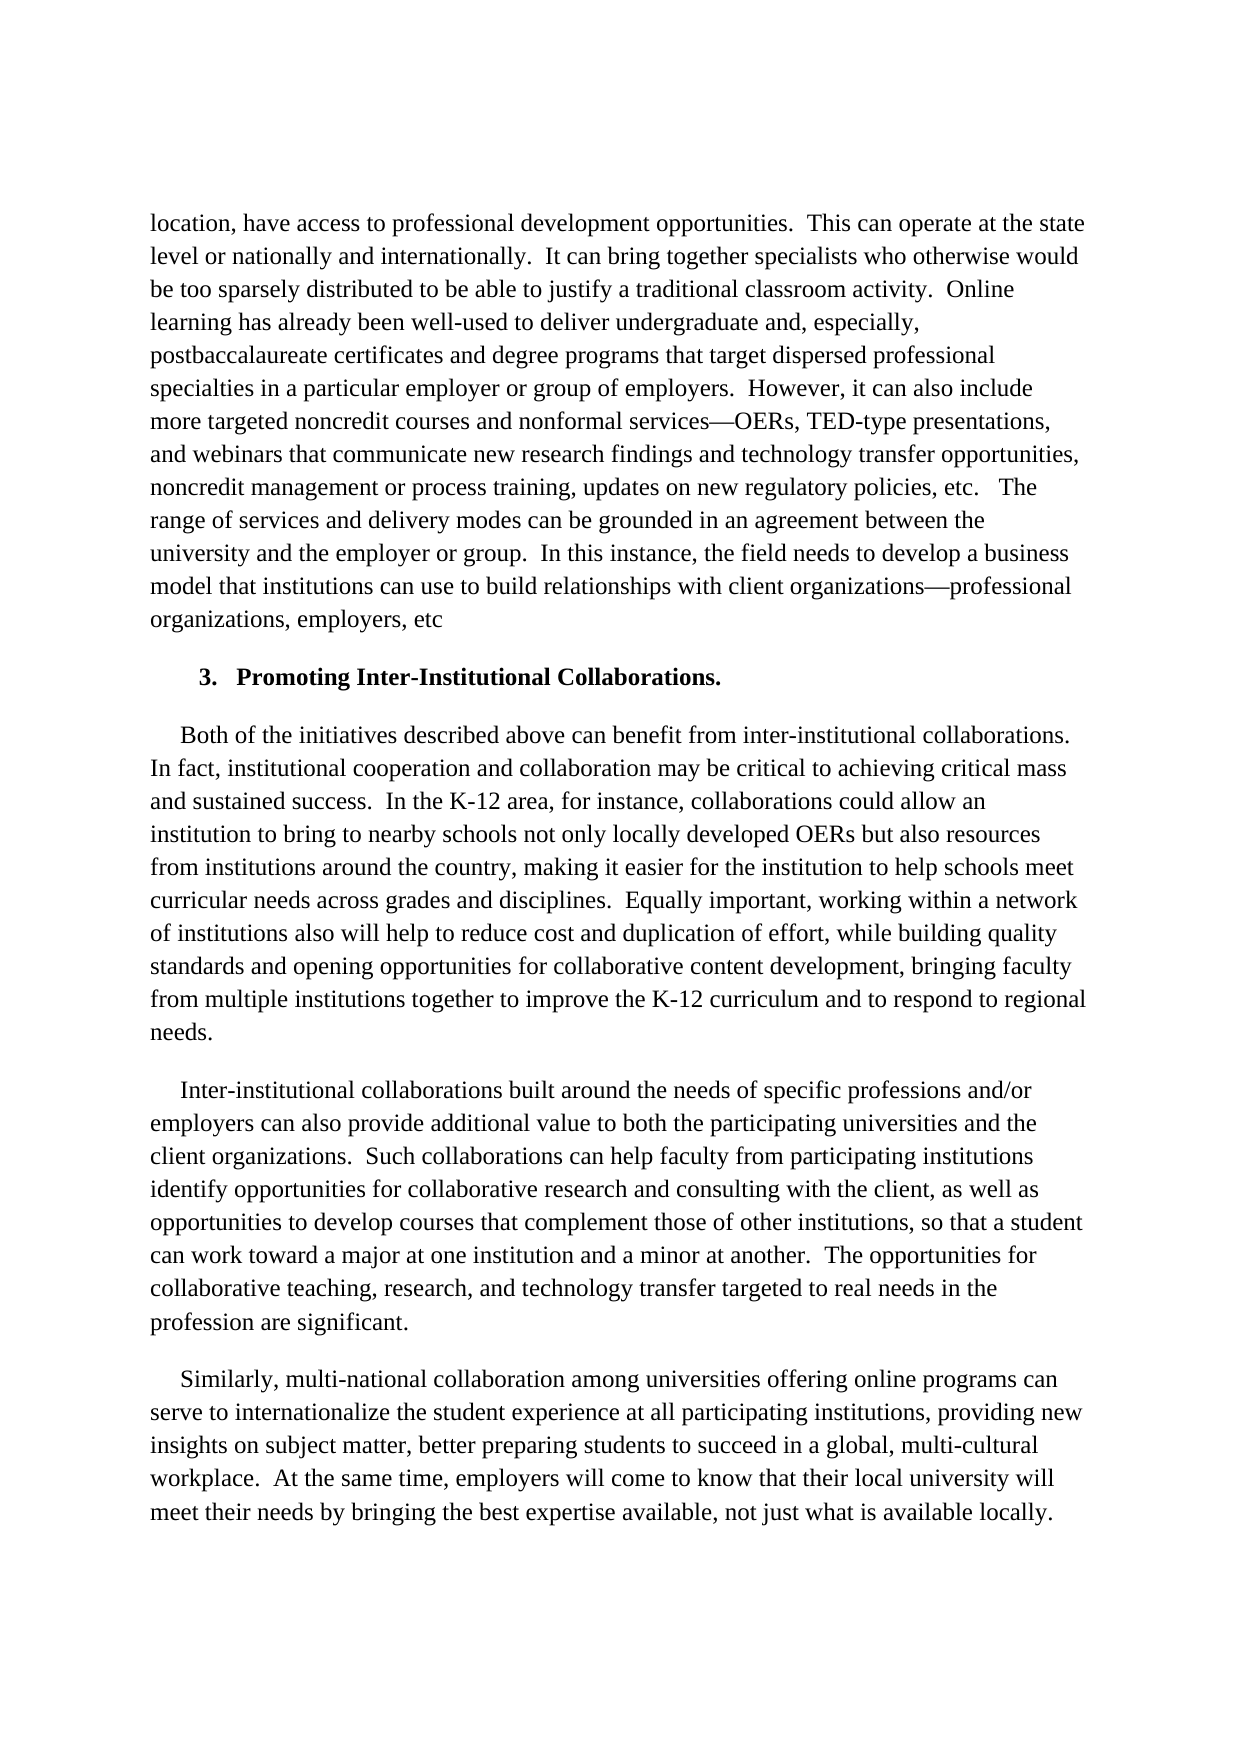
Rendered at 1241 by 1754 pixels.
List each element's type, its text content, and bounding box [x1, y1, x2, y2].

text 3. Promoting Inter-Institutional Collaborations. [150, 662, 1090, 691]
text location, have access to professional development opportunities. This can operate at the state level or nationally and internationally. It can bring together specialists who otherwise would be too sparsely distributed to be able to justify a traditional classroom activity. Online learning has already been well-used to deliver undergraduate and, especially, postbaccalaureate certificates and degree programs that target dispersed professional specialties in a particular employer or group of employers. However, it can also include more targeted noncredit courses and nonformal services—OERs, TED-type presentations, and webinars that communicate new research findings and technology transfer opportunities, noncredit management or process training, updates on new regulatory policies, etc. The range of services and delivery modes can be grounded in an agreement between the university and the employer or group. In this instance, the field needs to develop a business model that institutions can use to build relationships with client organizations—professional organizations, employers, etc [150, 208, 1090, 633]
text Both of the initiatives described above can benefit from inter-institutional collaborations. In fact, institutional cooperation and collaboration may be critical to achieving critical mass and sustained success. In the K-12 area, for instance, collaborations could allow an institution to bring to nearby schools not only locally developed OERs but also resources from institutions around the country, making it easier for the institution to help schools meet curricular needs across grades and disciplines. Equally important, working within a network of institutions also will help to reduce cost and duplication of effort, while building quality standards and opening opportunities for collaborative content development, bringing faculty from multiple institutions together to improve the K-12 curriculum and to respond to regional needs. [150, 720, 1090, 1046]
text Inter-institutional collaborations built around the needs of specific professions and/or employers can also provide additional value to both the participating universities and the client organizations. Such collaborations can help faculty from participating institutions identify opportunities for collaborative research and consulting with the client, as well as opportunities to develop courses that complement those of other institutions, so that a student can work toward a major at one institution and a minor at another. The opportunities for collaborative teaching, research, and technology transfer targeted to real needs in the profession are significant. [150, 1075, 1090, 1335]
text Similarly, multi-national collaboration among universities offering online programs can serve to internationalize the student experience at all participating institutions, providing new insights on subject matter, better preparing students to succeed in a global, multi-cultural workplace. At the same time, employers will come to know that their local university will meet their needs by bringing the best expertise available, not just what is available locally. [150, 1364, 1090, 1525]
